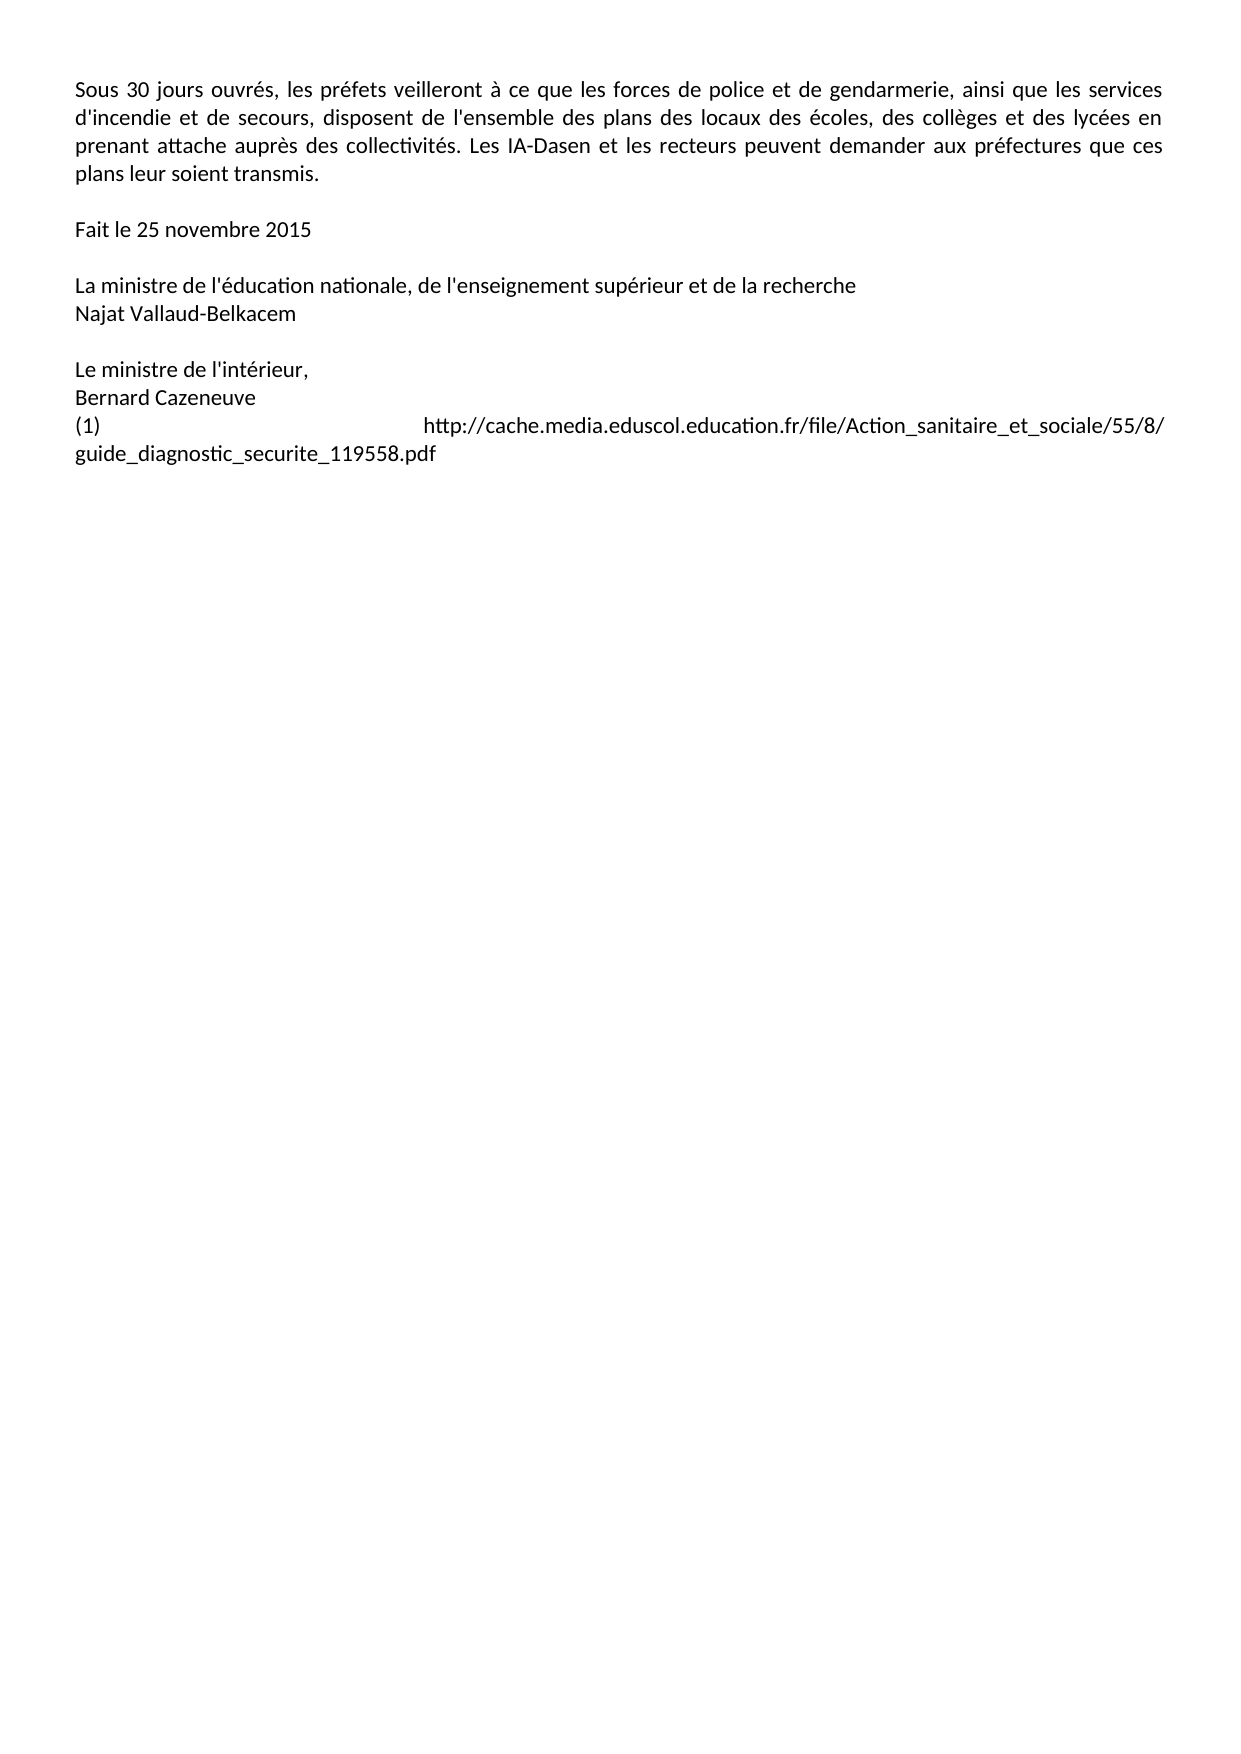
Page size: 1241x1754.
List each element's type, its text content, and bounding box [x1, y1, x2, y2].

text Le ministre de l'intérieur, [75, 355, 1165, 383]
text Fait le 25 novembre 2015 [75, 215, 1165, 243]
text Sous 30 jours ouvrés, les préfets veilleront à ce que les forces de police et de gendarmerie, ainsi que les services d'incendie et de secours, disposent de l'ensemble des plans des locaux des écoles, des collèges et des lycées en prenant attache auprès des collectivités. Les IA-Dasen et les recteurs peuvent demander aux préfectures que ces plans leur soient transmis. [75, 75, 1165, 187]
text (1) http://cache.media.eduscol.education.fr/file/Action_sanitaire_et_sociale/55/8/guide_diagnostic_securite_119558.pdf [75, 411, 1165, 467]
text La ministre de l'éducation nationale, de l'enseignement supérieur et de la recherche [75, 271, 1165, 299]
text Bernard Cazeneuve [75, 383, 1165, 411]
text Najat Vallaud-Belkacem [75, 299, 1165, 327]
